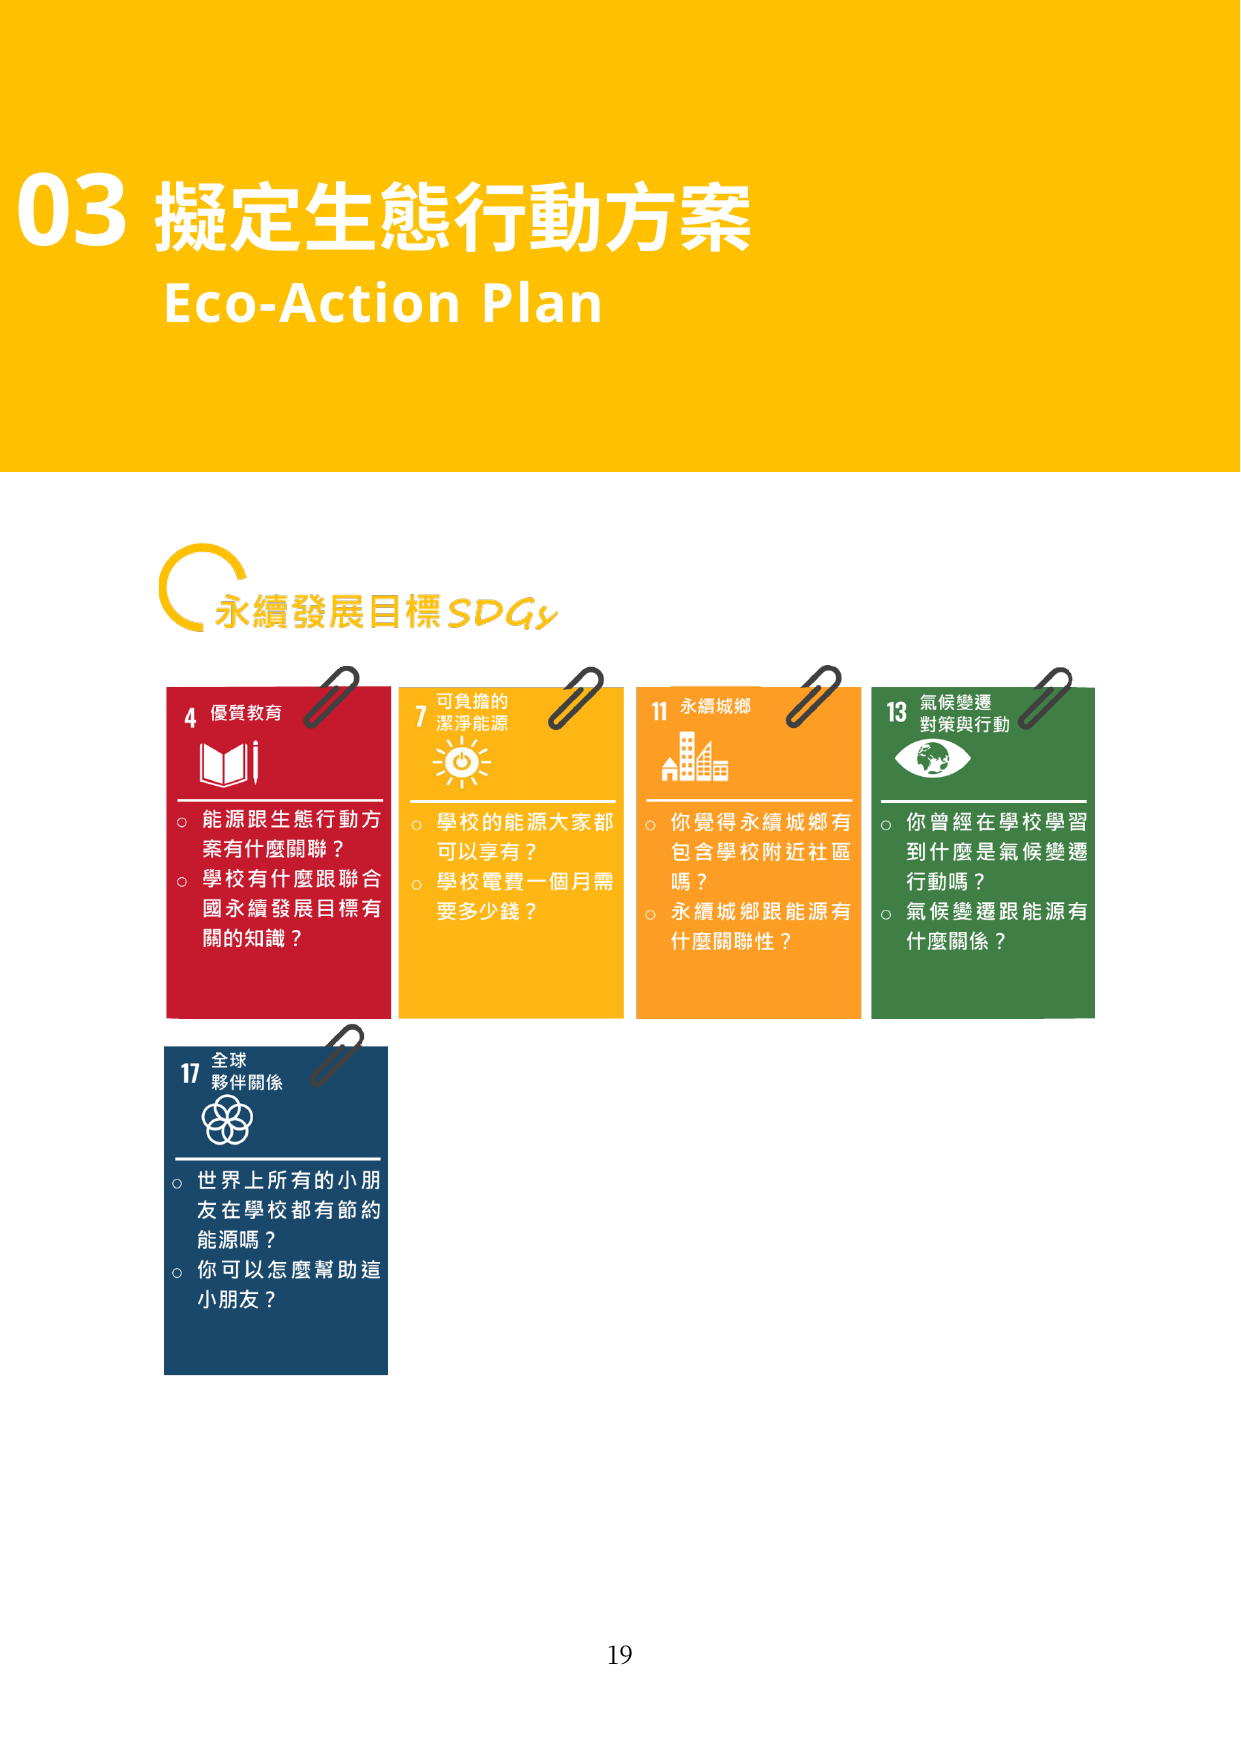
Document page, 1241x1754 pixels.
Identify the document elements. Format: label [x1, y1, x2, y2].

table_header [167, 544, 1092, 588]
table_header [148, 544, 190, 588]
